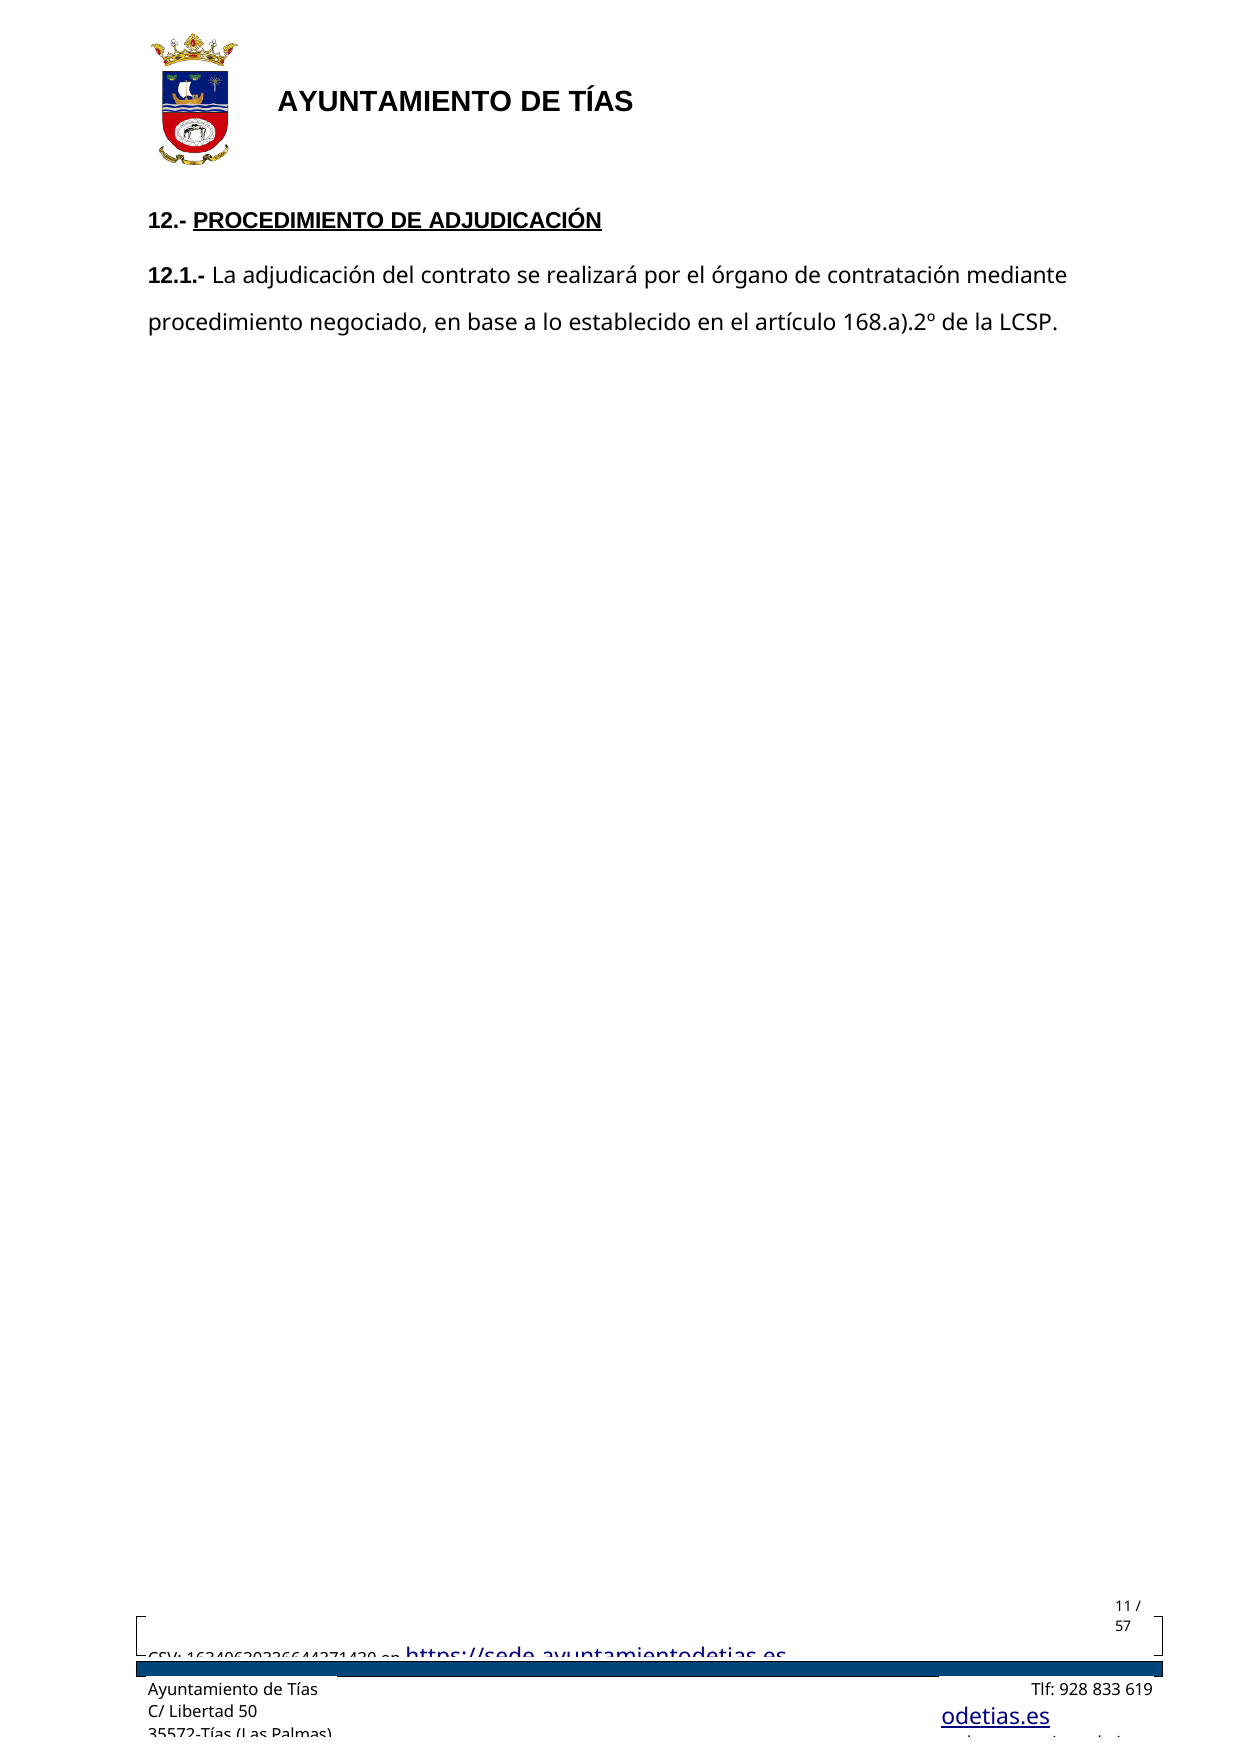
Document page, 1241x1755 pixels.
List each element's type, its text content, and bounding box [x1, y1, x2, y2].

text 12.- PROCEDIMIENTO DE ADJUDICACIÓN [148, 207, 1167, 233]
text 12.1.- La adjudicación del contrato se realizará por el órgano de contratación mediante procedimiento negociado, en base a lo establecido en el artículo 168.a).2º de la LCSP. [148, 259, 1167, 337]
